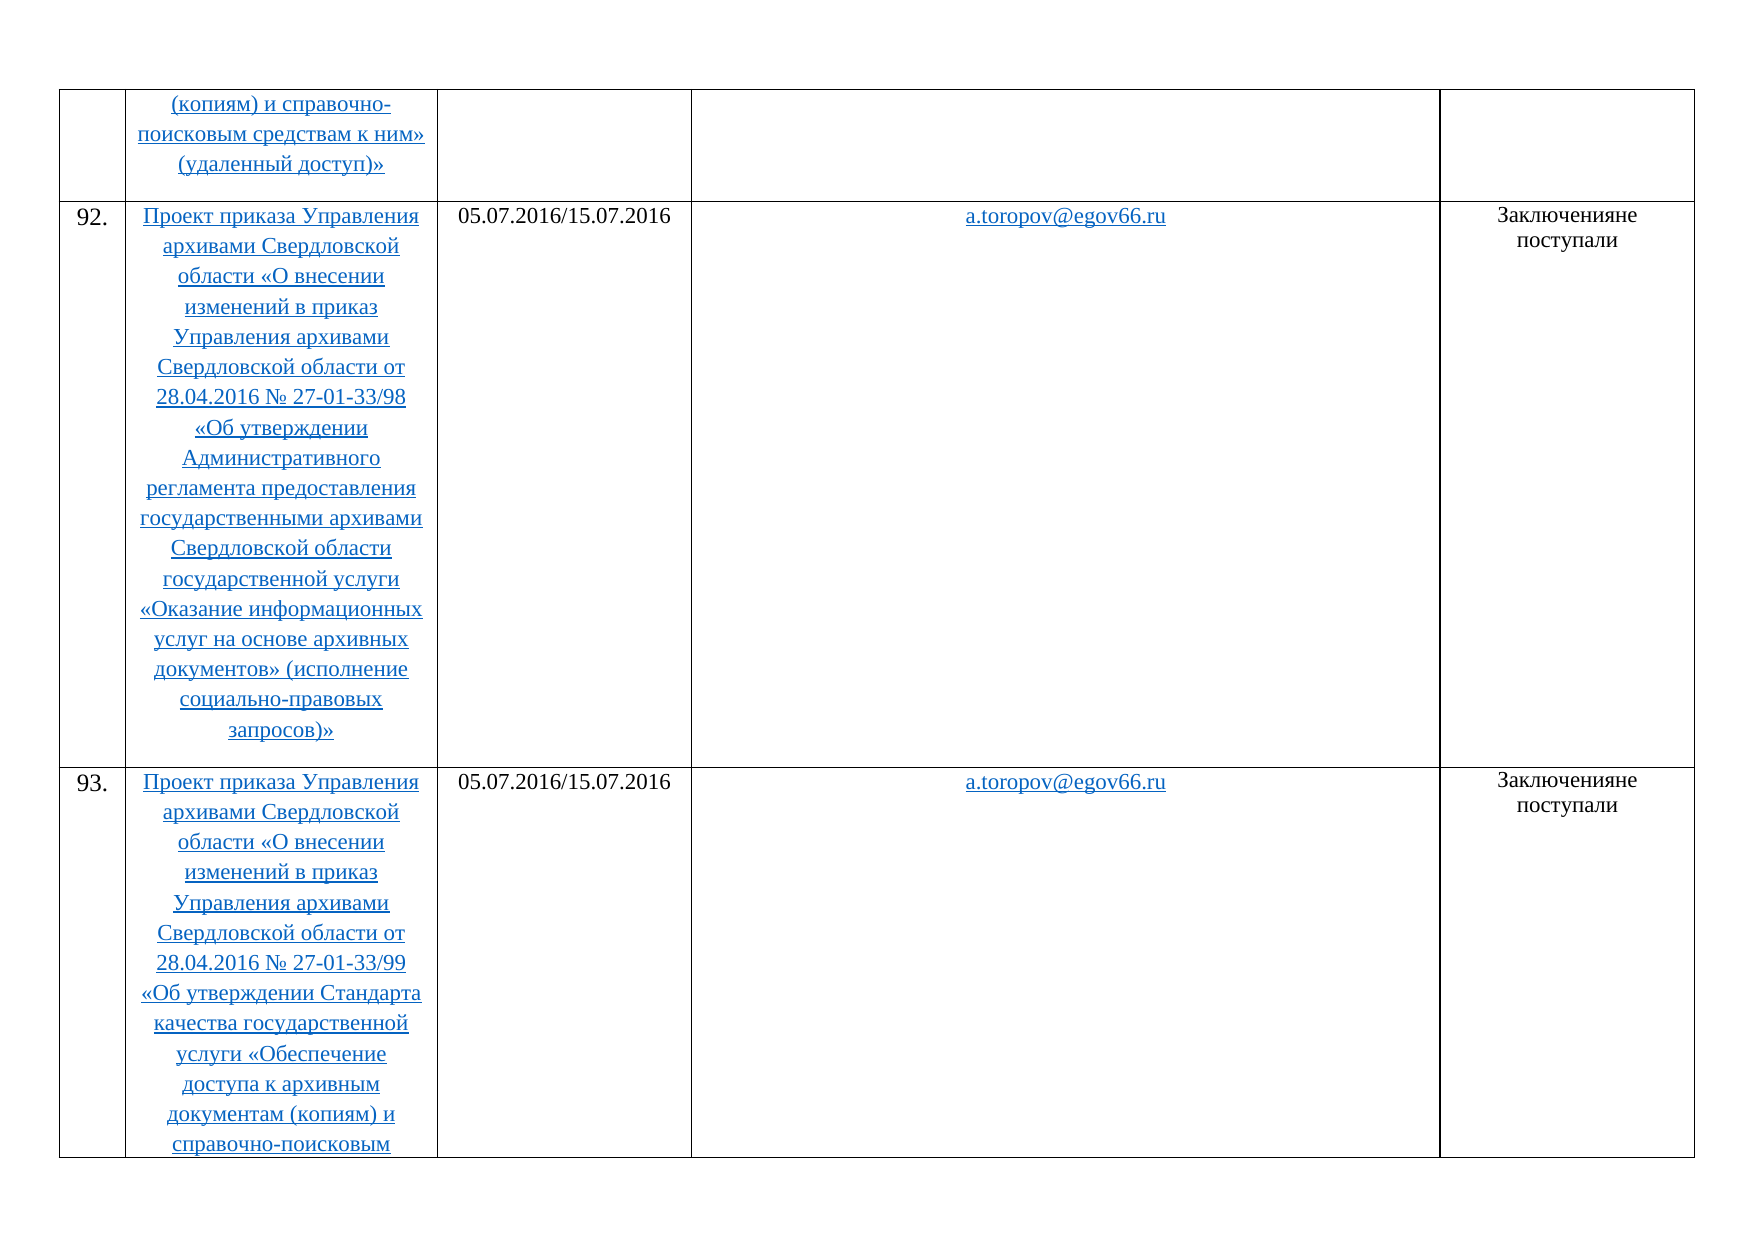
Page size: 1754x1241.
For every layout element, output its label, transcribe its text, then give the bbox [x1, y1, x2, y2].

table_cell a.toropov@egov66.ru [692, 768, 1439, 1157]
table_cell 92. [60, 202, 125, 767]
table_cell [60, 90, 125, 201]
table_cell [692, 90, 1439, 201]
table_cell (копиям) и справочно-поисковым средствам к ним» (удаленный доступ)» [126, 90, 437, 201]
table_cell 05.07.2016/15.07.2016 [438, 202, 691, 767]
table_cell Проект приказа Управления архивами Свердловской области «О внесении изменений в приказ Управления архивами Свердловской области от 28.04.2016 № 27-01-33/98 «Об утверждении Административного регламента предоставления государственными архивами Свердловской области государственной услуги «Оказание информационных услуг на основе архивных документов» (исполнение социально-правовых запросов)» [126, 202, 437, 767]
table_cell Заключенияне поступали [1441, 768, 1694, 1157]
table_cell Проект приказа Управления архивами Свердловской области «О внесении изменений в приказ Управления архивами Свердловской области от 28.04.2016 № 27-01-33/99 «Об утверждении Стандарта качества государственной услуги «Обеспечение доступа к архивным документам (копиям) и справочно-поисковым [126, 768, 437, 1157]
table_cell a.toropov@egov66.ru [692, 202, 1439, 767]
table_cell [1441, 90, 1694, 201]
table_cell Заключенияне поступали [1441, 202, 1694, 767]
table_cell 05.07.2016/15.07.2016 [438, 768, 691, 1157]
table_cell 93. [60, 768, 125, 1157]
table_cell [438, 90, 691, 201]
